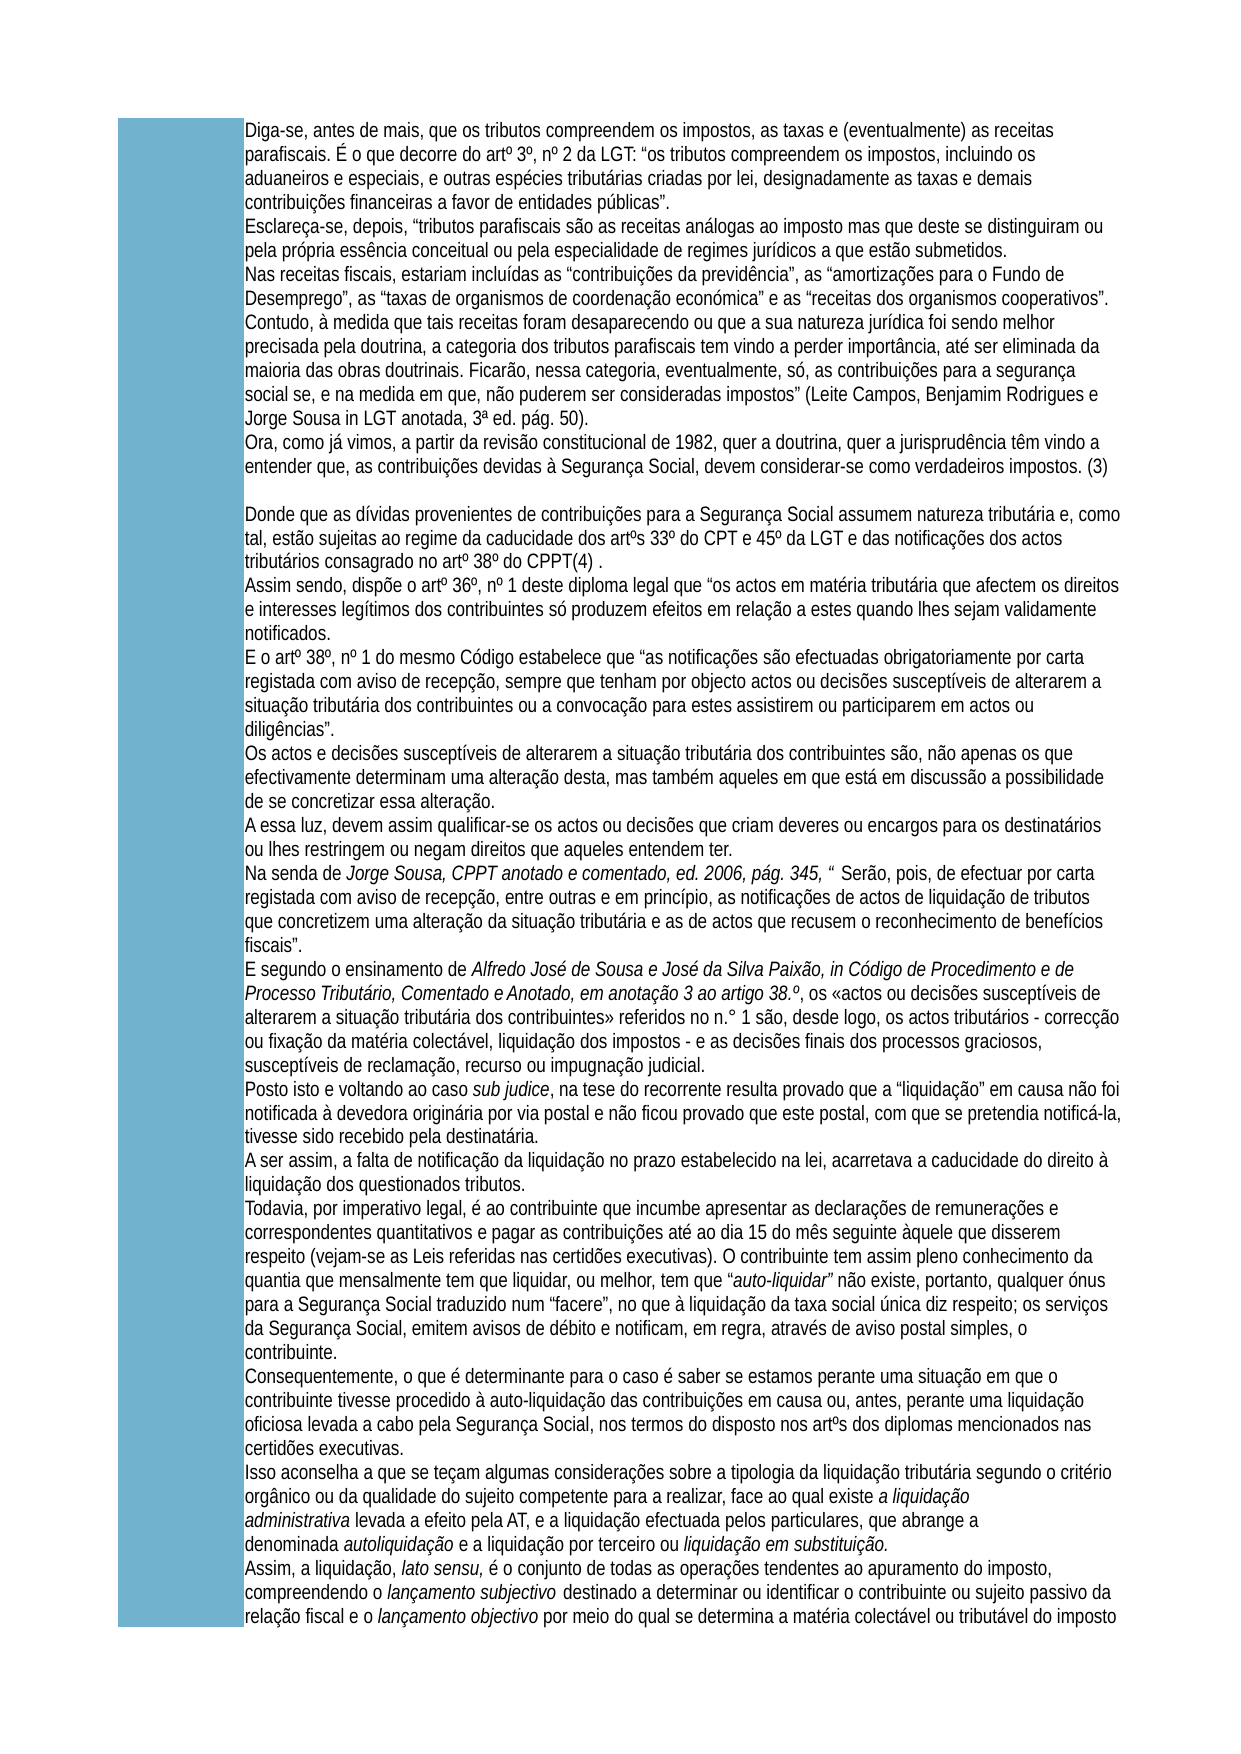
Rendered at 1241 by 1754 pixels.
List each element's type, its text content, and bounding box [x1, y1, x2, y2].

table_header Diga-se, antes de mais, que os tributos compreendem os impostos, as taxas e (eventualmente) as receitas parafiscais. É o que decorre do artº 3º, nº 2 da LGT: “os tributos compreendem os impostos, incluindo os aduaneiros e especiais, e outras espécies tributárias criadas por lei, designadamente as taxas e demais contribuições financeiras a favor de entidades públicas”. Esclareça-se, depois, “tributos parafiscais são as receitas análogas ao imposto mas que deste se distinguiram ou pela própria essência conceitual ou pela especialidade de regimes jurídicos a que estão submetidos. Nas receitas fiscais, estariam incluídas as “contribuições da previdência”, as “amortizações para o Fundo de Desemprego”, as “taxas de organismos de coordenação económica” e as “receitas dos organismos cooperativos”. Contudo, à medida que tais receitas foram desaparecendo ou que a sua natureza jurídica foi sendo melhor precisada pela doutrina, a categoria dos tributos parafiscais tem vindo a perder importância, até ser eliminada da maioria das obras doutrinais. Ficarão, nessa categoria, eventualmente, só, as contribuições para a segurança social se, e na medida em que, não puderem ser consideradas impostos” (Leite Campos, Benjamim Rodrigues e Jorge Sousa in LGT anotada, 3ª ed. pág. 50). Ora, como já vimos, a partir da revisão constitucional de 1982, quer a doutrina, quer a jurisprudência têm vindo a entender que, as contribuições devidas à Segurança Social, devem considerar-se como verdadeiros impostos. (3) Donde que as dívidas provenientes de contribuições para a Segurança Social assumem natureza tributária e, como tal, estão sujeitas ao regime da caducidade dos artºs 33º do CPT e 45º da LGT e das notificações dos actos tributários consagrado no artº 38º do CPPT(4) . Assim sendo, dispõe o artº 36º, nº 1 deste diploma legal que “os actos em matéria tributária que afectem os direitos e interesses legítimos dos contribuintes só produzem efeitos em relação a estes quando lhes sejam validamente notificados. E o artº 38º, nº 1 do mesmo Código estabelece que “as notificações são efectuadas obrigatoriamente por carta registada com aviso de recepção, sempre que tenham por objecto actos ou decisões susceptíveis de alterarem a situação tributária dos contribuintes ou a convocação para estes assistirem ou participarem em actos ou diligências”. Os actos e decisões susceptíveis de alterarem a situação tributária dos contribuintes são, não apenas os que efectivamente determinam uma alteração desta, mas também aqueles em que está em discussão a possibilidade de se concretizar essa alteração. A essa luz, devem assim qualificar-se os actos ou decisões que criam deveres ou encargos para os destinatários ou lhes restringem ou negam direitos que aqueles entendem ter. Na senda de Jorge Sousa, CPPT anotado e comentado, ed. 2006, pág. 345, “ Serão, pois, de efectuar por carta registada com aviso de recepção, entre outras e em princípio, as notificações de actos de liquidação de tributos que concretizem uma alteração da situação tributária e as de actos que recusem o reconhecimento de benefícios fiscais”. E segundo o ensinamento de Alfredo José de Sousa e José da Silva Paixão, in Código de Procedimento e de Processo Tributário, Comentado e Anotado, em anotação 3 ao artigo 38.º, os «actos ou decisões susceptíveis de alterarem a situação tributária dos contribuintes» referidos no n.° 1 são, desde logo, os actos tributários - correcção ou fixação da matéria colectável, liquidação dos impostos - e as decisões finais dos processos graciosos, susceptíveis de reclamação, recurso ou impugnação judicial. Posto isto e voltando ao caso sub judice, na tese do recorrente resulta provado que a “liquidação” em causa não foi notificada à devedora originária por via postal e não ficou provado que este postal, com que se pretendia notificá-la, tivesse sido recebido pela destinatária. A ser assim, a falta de notificação da liquidação no prazo estabelecido na lei, acarretava a caducidade do direito à liquidação dos questionados tributos. Todavia, por imperativo legal, é ao contribuinte que incumbe apresentar as declarações de remunerações e correspondentes quantitativos e pagar as contribuições até ao dia 15 do mês seguinte àquele que disserem respeito (vejam-se as Leis referidas nas certidões executivas). O contribuinte tem assim pleno conhecimento da quantia que mensalmente tem que liquidar, ou melhor, tem que “auto-liquidar” não existe, portanto, qualquer ónus para a Segurança Social traduzido num “facere”, no que à liquidação da taxa social única diz respeito; os serviços da Segurança Social, emitem avisos de débito e notificam, em regra, através de aviso postal simples, o contribuinte. Consequentemente, o que é determinante para o caso é saber se estamos perante uma situação em que o contribuinte tivesse procedido à auto-liquidação das contribuições em causa ou, antes, perante uma liquidação oficiosa levada a cabo pela Segurança Social, nos termos do disposto nos artºs dos diplomas mencionados nas certidões executivas. Isso aconselha a que se teçam algumas considerações sobre a tipologia da liquidação tributária segundo o critério orgânico ou da qualidade do sujeito competente para a realizar, face ao qual existe a liquidação administrativa levada a efeito pela AT, e a liquidação efectuada pelos particulares, que abrange a denominada autoliquidação e a liquidação por terceiro ou liquidação em substituição. Assim, a liquidação, lato sensu, é o conjunto de todas as operações tendentes ao apuramento do imposto, compreendendo o lançamento subjectivo destinado a determinar ou identificar o contribuinte ou sujeito passivo da relação fiscal e o lançamento objectivo por meio do qual se determina a matéria colectável ou tributável do imposto [245, 118, 1122, 1627]
table_header [118, 118, 244, 1627]
